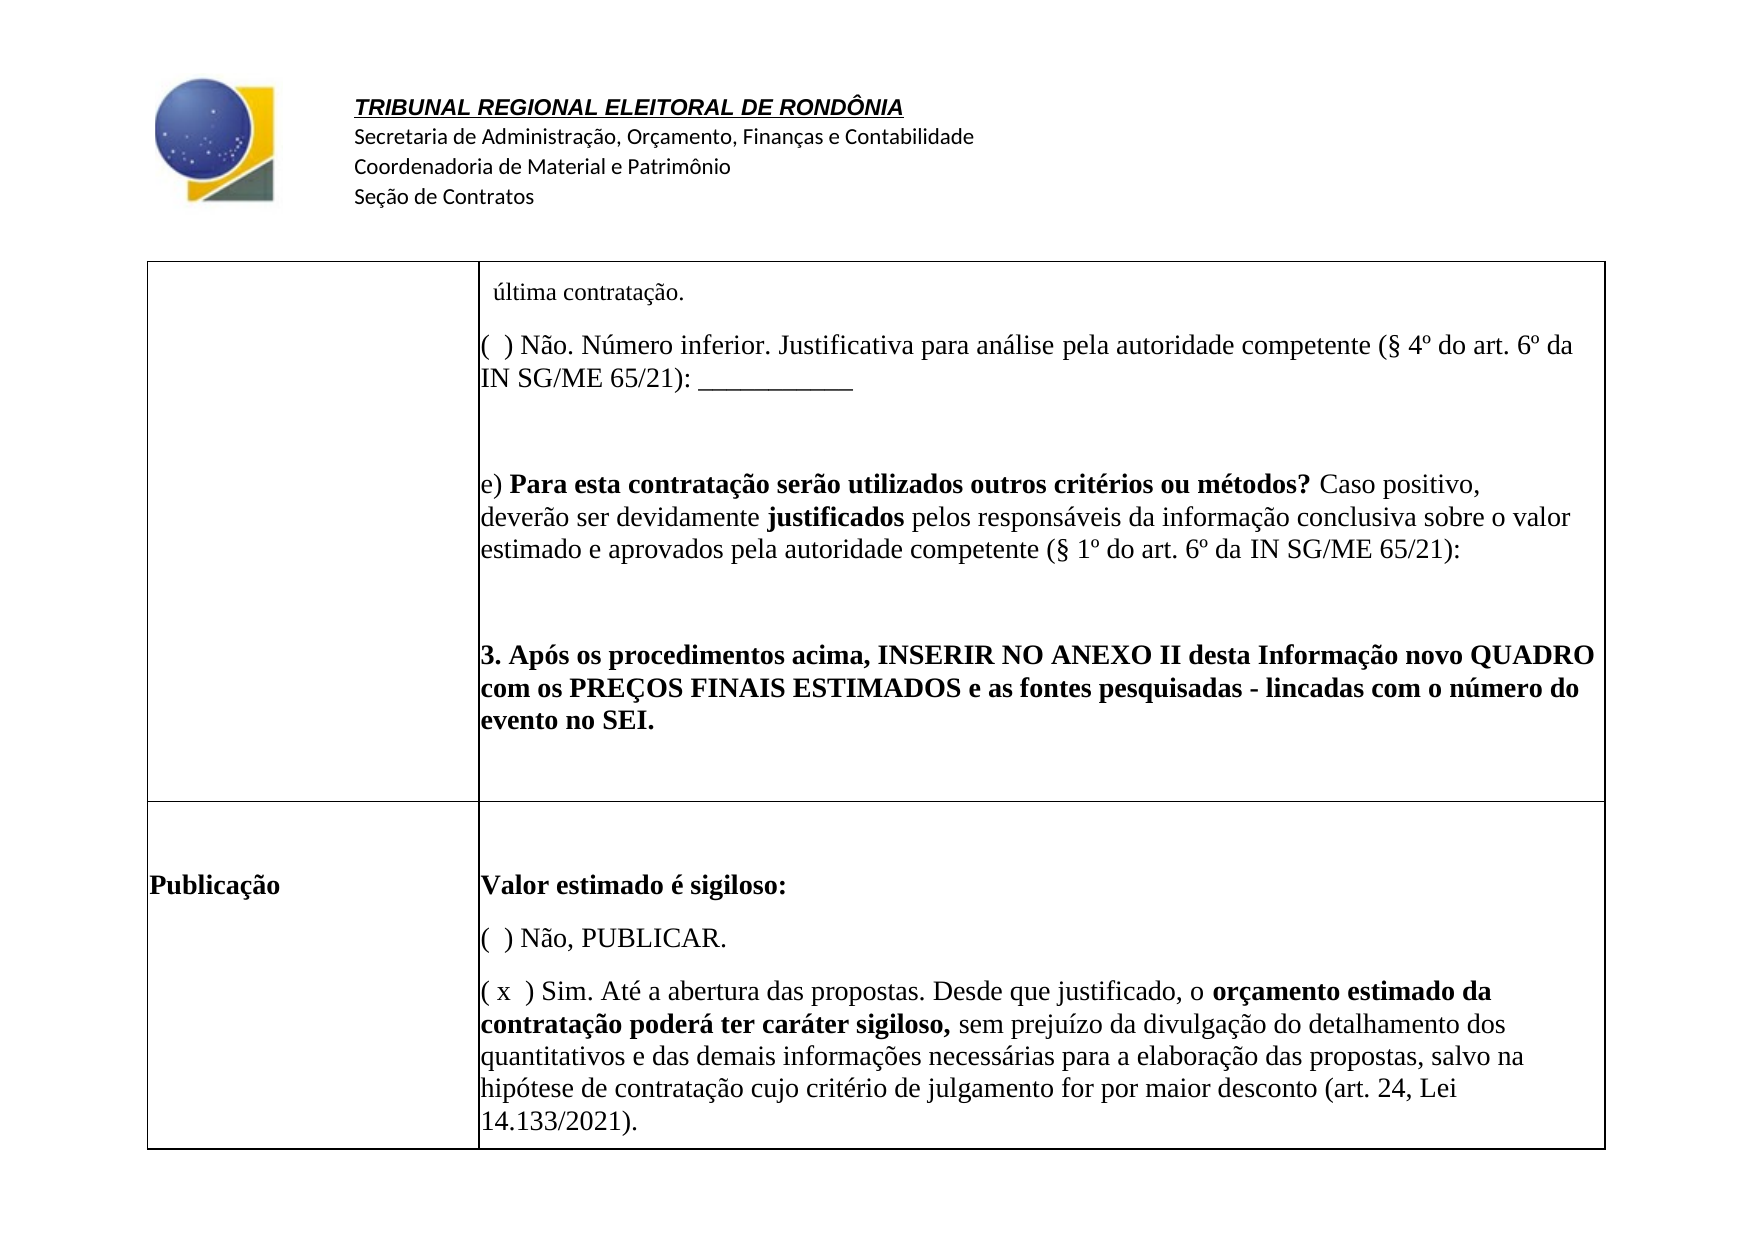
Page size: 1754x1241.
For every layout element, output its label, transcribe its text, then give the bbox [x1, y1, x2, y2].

table_cell Publicação [148, 802, 478, 1148]
table_cell [148, 262, 478, 801]
table_cell Valor estimado é sigiloso: ( ) Não, PUBLICAR. ( x ) Sim. Até a abertura das propostas. Desde que justificado, o orçamento estimado da contratação poderá ter caráter sigiloso, sem prejuízo da divulgação do detalhamento dos quantitativos e das demais informações necessárias para a elaboração das propostas, salvo na hipótese de contratação cujo critério de julgamento for por maior desconto (art. 24, Lei 14.133/2021). [480, 802, 1604, 1148]
table_cell última contratação. ( ) Não. Número inferior. Justificativa para análise pela autoridade competente (§ 4º do art. 6º da IN SG/ME 65/21): ___________ e) Para esta contratação serão utilizados outros critérios ou métodos? Caso positivo, deverão ser devidamente justificados pelos responsáveis da informação conclusiva sobre o valor estimado e aprovados pela autoridade competente (§ 1º do art. 6º da IN SG/ME 65/21): 3. Após os procedimentos acima, INSERIR NO ANEXO II desta Informação novo QUADRO com os PREÇOS FINAIS ESTIMADOS e as fontes pesquisadas - lincadas com o número do evento no SEI. [480, 262, 1604, 801]
